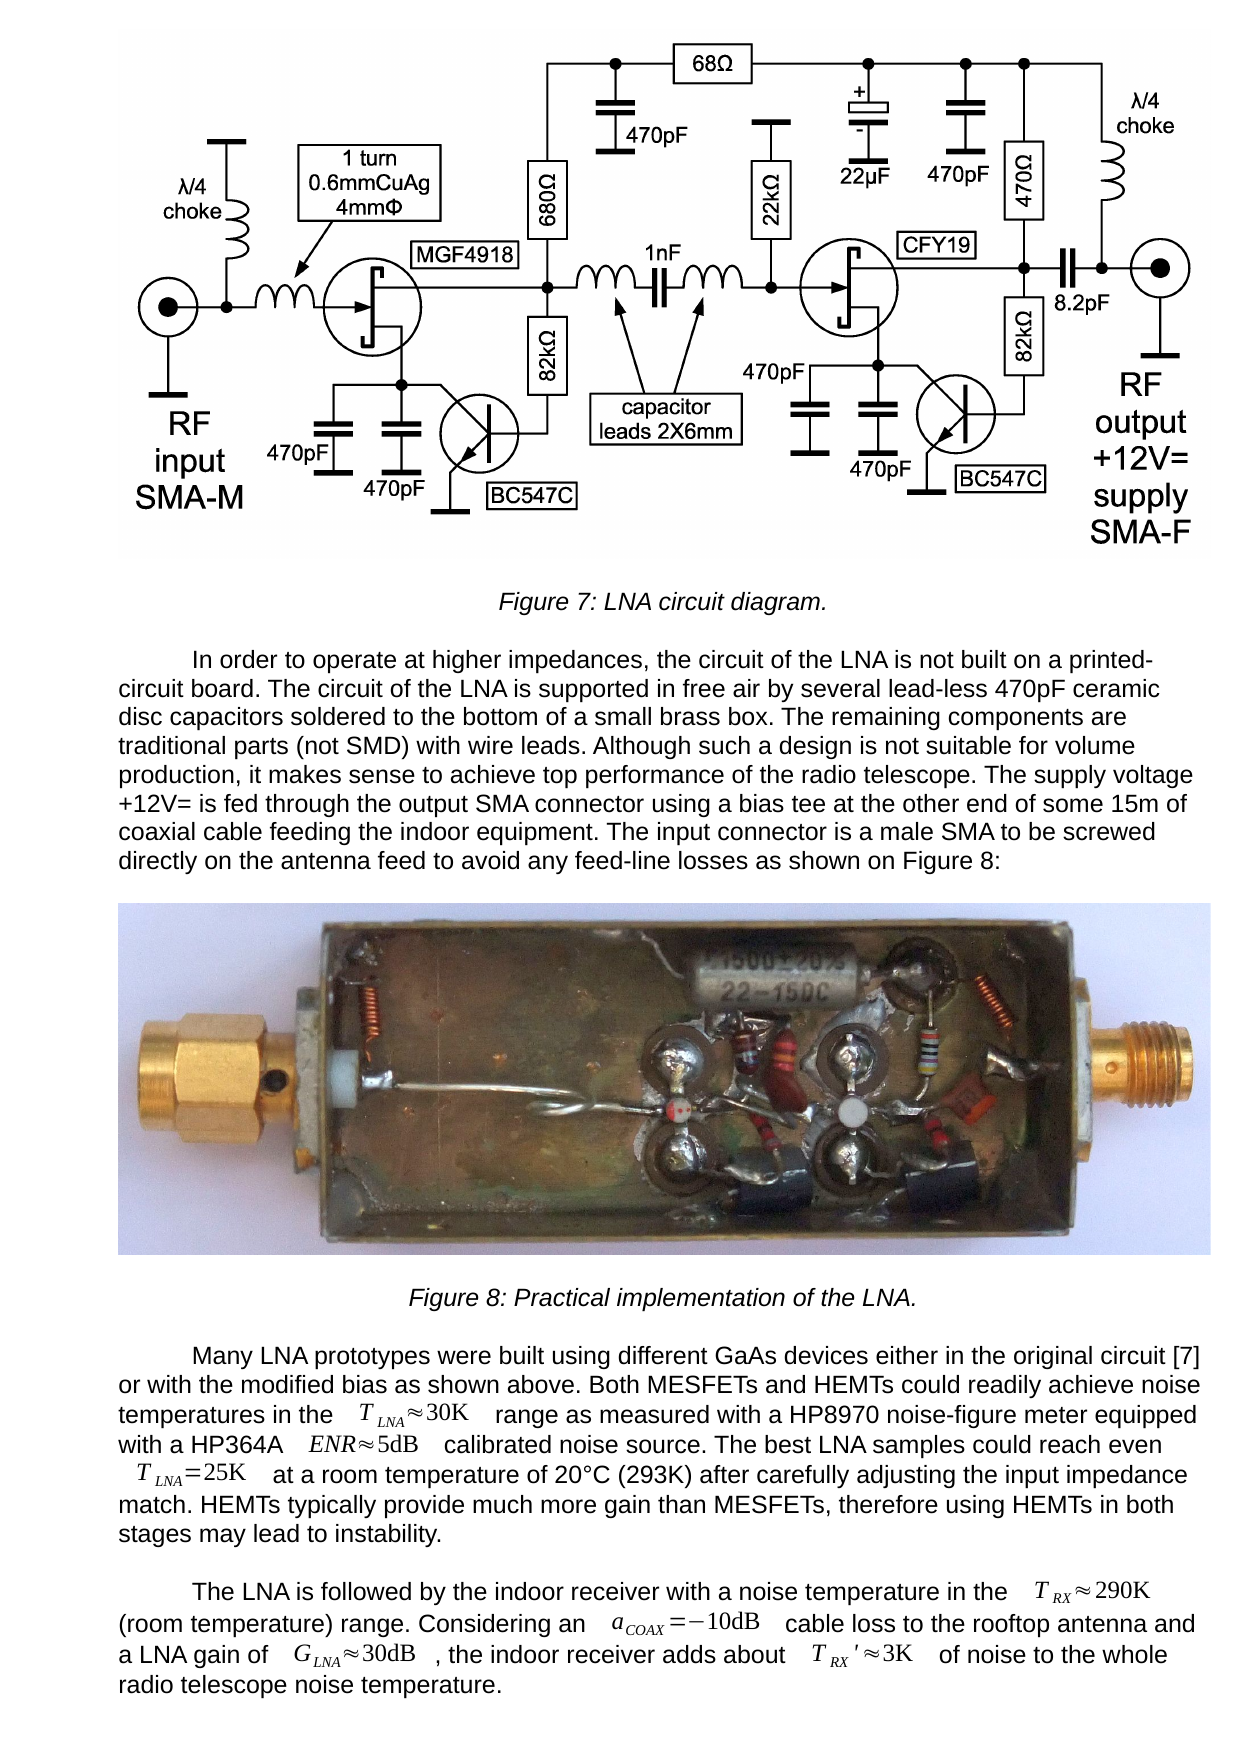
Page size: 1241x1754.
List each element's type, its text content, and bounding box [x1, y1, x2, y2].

text Many LNA prototypes were built using different GaAs devices either in the original circuit [7] or with the modified bias as shown above. Both MESFETs and HEMTs could readily achieve noise temperatures in the range as measured with a HP8970 noise-figure meter equipped with a HP364A calibrated noise source. The best LNA samples could reach even at a room temperature of 20°C (293K) after carefully adjusting the input impedance match. HEMTs typically provide much more gain than MESFETs, therefore using HEMTs in both stages may lead to instability. [118, 1341, 1211, 1547]
text The LNA is followed by the indoor receiver with a noise temperature in the (room temperature) range. Considering an cable loss to the rooftop antenna and a LNA gain of , the indoor receiver adds about of noise to the whole radio telescope noise temperature. [118, 1576, 1211, 1699]
text Figure 7: LNA circuit diagram. [118, 587, 1211, 616]
text In order to operate at higher impedances, the circuit of the LNA is not built on a printed-circuit board. The circuit of the LNA is supported in free air by several lead-less 470pF ceramic disc capacitors soldered to the bottom of a small brass box. The remaining components are traditional parts (not SMD) with wire leads. Although such a design is not suitable for volume production, it makes sense to achieve top performance of the radio telescope. The supply voltage +12V= is fed through the output SMA connector using a bias tee at the other end of some 15m of coaxial cable feeding the indoor equipment. The input connector is a male SMA to be screwed directly on the antenna feed to avoid any feed-line losses as shown on Figure 8: [118, 645, 1211, 875]
picture [118, 903, 1211, 1255]
picture [118, 29, 1211, 559]
text Figure 8: Practical implementation of the LNA. [118, 1283, 1211, 1312]
